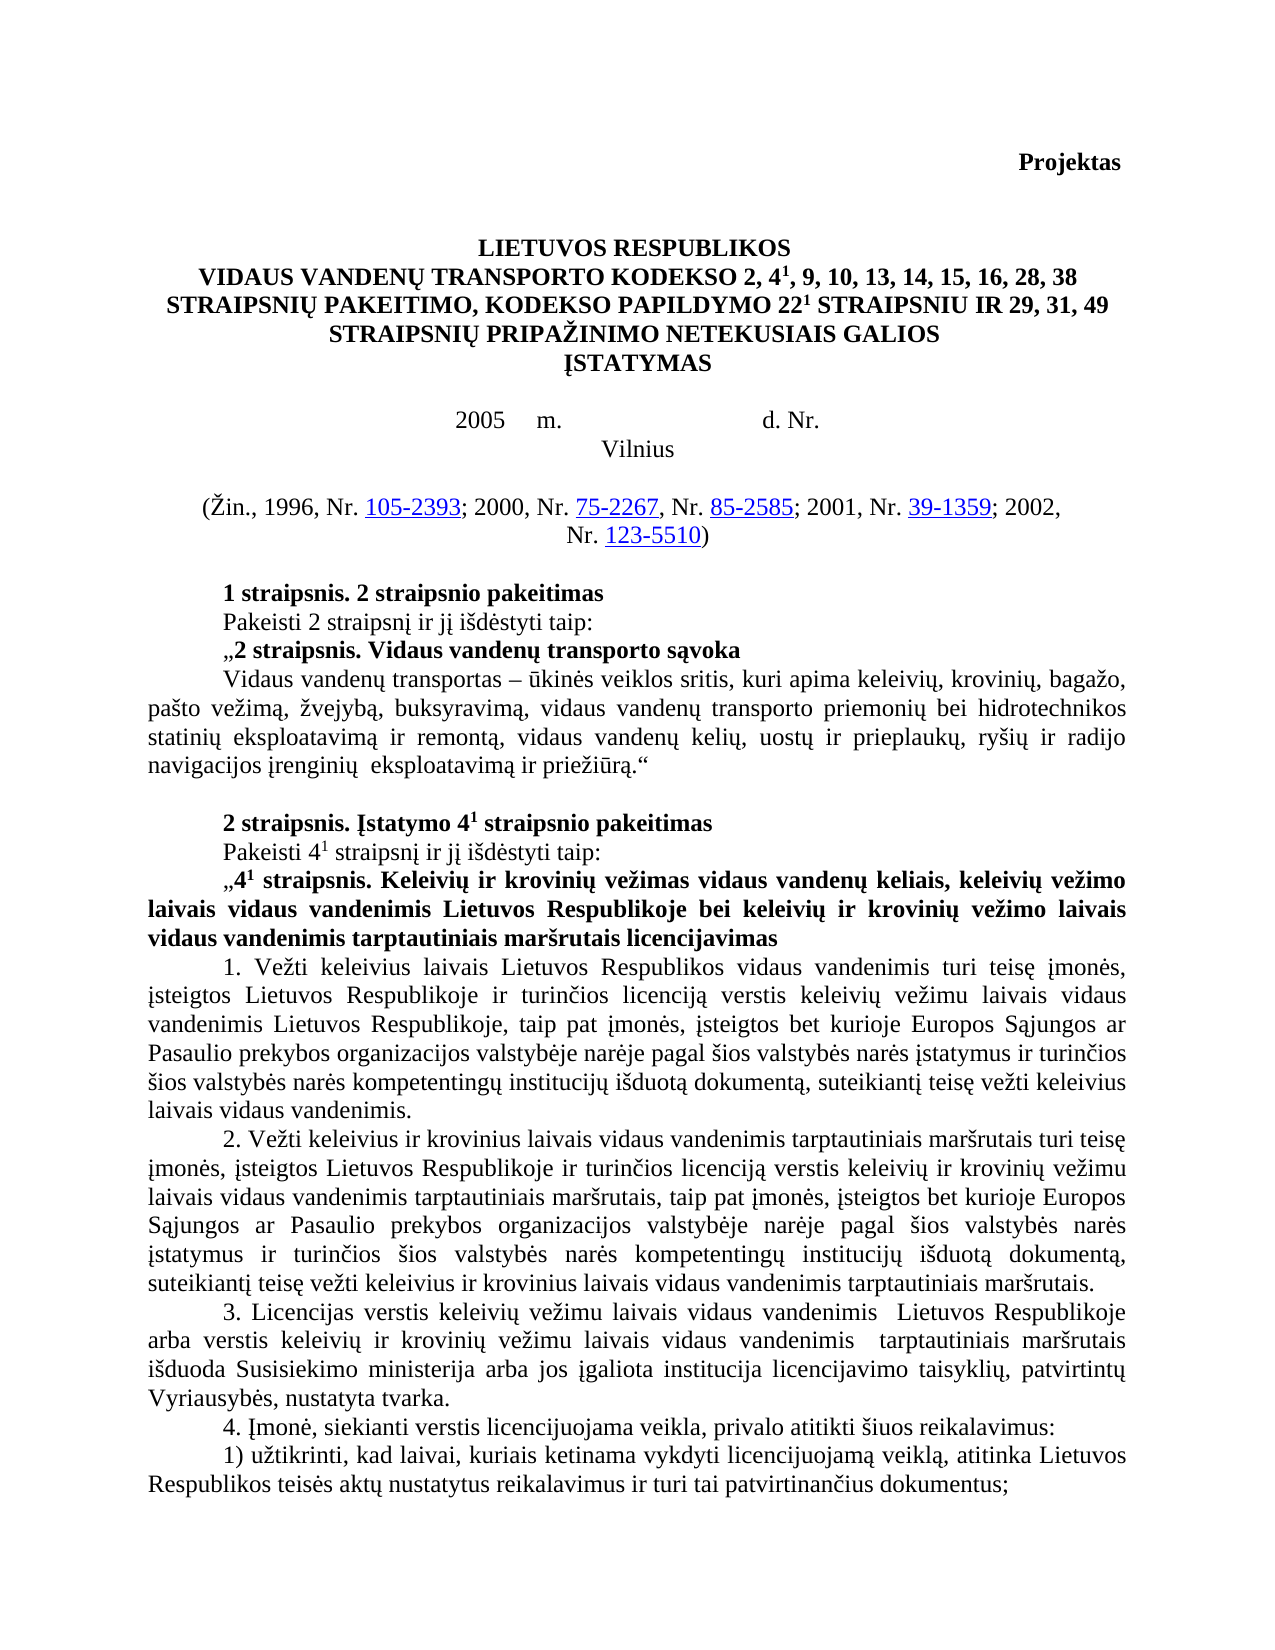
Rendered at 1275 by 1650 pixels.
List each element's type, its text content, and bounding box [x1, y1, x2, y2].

text 4. Įmonė, siekianti verstis licencijuojama veikla, privalo atitikti šiuos reikalavimus: [148, 1412, 1127, 1441]
text 1) užtikrinti, kad laivai, kuriais ketinama vykdyti licencijuojamą veiklą, atitinka Lietuvos Respublikos teisės aktų nustatytus reikalavimus ir turi tai patvirtinančius dokumentus; [148, 1441, 1127, 1498]
text 2 straipsnis. Įstatymo 41 straipsnio pakeitimas [148, 808, 1127, 837]
text Projektas [148, 147, 1127, 176]
text VIDAUS VANDENŲ TRANSPORTO KODEKSO 2, 41, 9, 10, 13, 14, 15, 16, 28, 38 STRAIPSNIŲ PAKEITIMO, KODEKSO PAPILDYMO 221 STRAIPSNIU IR 29, 31, 49 STRAIPSNIŲ PRIPAŽINIMO NETEKUSIAIS GALIOS [148, 262, 1127, 348]
text Pakeisti 2 straipsnį ir jį išdėstyti taip: [148, 607, 1127, 636]
text Vilnius [148, 434, 1127, 463]
text ĮSTATYMAS [148, 348, 1127, 377]
text Vidaus vandenų transportas – ūkinės veiklos sritis, kuri apima keleivių, krovinių, bagažo, pašto vežimą, žvejybą, buksyravimą, vidaus vandenų transporto priemonių bei hidrotechnikos statinių eksploatavimą ir remontą, vidaus vandenų kelių, uostų ir prieplaukų, ryšių ir radijo navigacijos įrenginių eksploatavimą ir priežiūrą.“ [148, 664, 1127, 779]
text LIETUVOS RESPUBLIKOS [148, 233, 1127, 262]
text „2 straipsnis. Vidaus vandenų transporto sąvoka [148, 636, 1127, 664]
text „41 straipsnis. Keleivių ir krovinių vežimas vidaus vandenų keliais, keleivių vežimo laivais vidaus vandenimis Lietuvos Respublikoje bei keleivių ir krovinių vežimo laivais vidaus vandenimis tarptautiniais maršrutais licencijavimas [148, 866, 1127, 952]
text 1 straipsnis. 2 straipsnio pakeitimas [148, 578, 1127, 607]
text Pakeisti 41 straipsnį ir jį išdėstyti taip: [148, 837, 1127, 866]
text (Žin., 1996, Nr. 105-2393; 2000, Nr. 75-2267, Nr. 85-2585; 2001, Nr. 39-1359; 2002, Nr. 123-5510) [148, 492, 1127, 549]
text 2. Vežti keleivius ir krovinius laivais vidaus vandenimis tarptautiniais maršrutais turi teisę įmonės, įsteigtos Lietuvos Respublikoje ir turinčios licenciją verstis keleivių ir krovinių vežimu laivais vidaus vandenimis tarptautiniais maršrutais, taip pat įmonės, įsteigtos bet kurioje Europos Sąjungos ar Pasaulio prekybos organizacijos valstybėje narėje pagal šios valstybės narės įstatymus ir turinčios šios valstybės narės kompetentingų institucijų išduotą dokumentą, suteikiantį teisę vežti keleivius ir krovinius laivais vidaus vandenimis tarptautiniais maršrutais. [148, 1124, 1127, 1297]
text 3. Licencijas verstis keleivių vežimu laivais vidaus vandenimis Lietuvos Respublikoje arba verstis keleivių ir krovinių vežimu laivais vidaus vandenimis tarptautiniais maršrutais išduoda Susisiekimo ministerija arba jos įgaliota institucija licencijavimo taisyklių, patvirtintų Vyriausybės, nustatyta tvarka. [148, 1297, 1127, 1412]
text 2005 m. d. Nr. [148, 406, 1127, 434]
text 1. Vežti keleivius laivais Lietuvos Respublikos vidaus vandenimis turi teisę įmonės, įsteigtos Lietuvos Respublikoje ir turinčios licenciją verstis keleivių vežimu laivais vidaus vandenimis Lietuvos Respublikoje, taip pat įmonės, įsteigtos bet kurioje Europos Sąjungos ar Pasaulio prekybos organizacijos valstybėje narėje pagal šios valstybės narės įstatymus ir turinčios šios valstybės narės kompetentingų institucijų išduotą dokumentą, suteikiantį teisę vežti keleivius laivais vidaus vandenimis. [148, 952, 1127, 1124]
